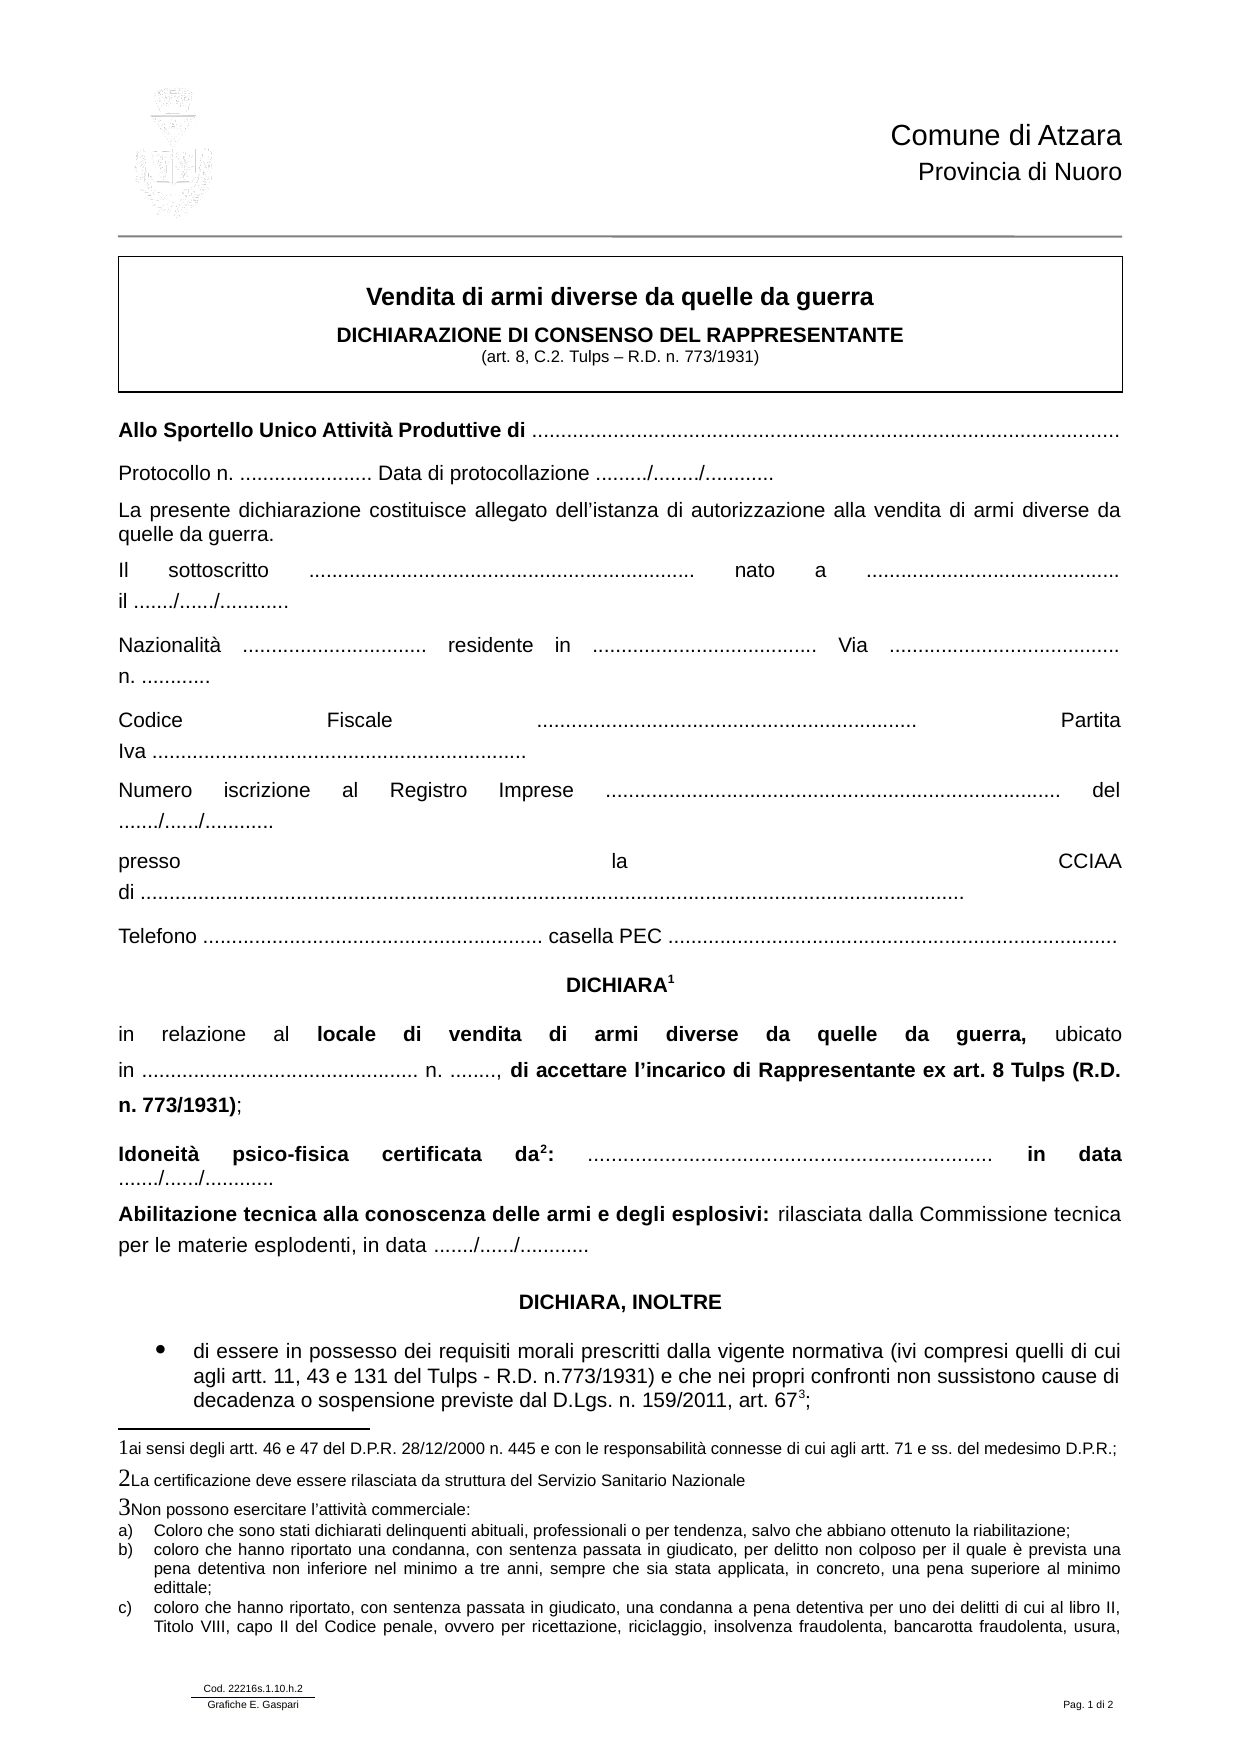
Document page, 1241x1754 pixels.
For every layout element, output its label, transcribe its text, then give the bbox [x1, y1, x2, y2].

text Codice Fiscale .................................................................. Partita Iva ................................................................. [118, 707, 1122, 763]
text in relazione al locale di vendita di armi diverse da quelle da guerra, ubicato in ................................................ n. ........, di accettare l’incarico di Rappresentante ex art. 8 Tulps (R.D. n. 773/1931); [118, 1021, 1122, 1117]
text Abilitazione tecnica alla conoscenza delle armi e degli esplosivi: rilasciata dalla Commissione tecnica per le materie esplodenti, in data ......./....../............ [118, 1202, 1122, 1257]
table_header Vendita di armi diverse da quelle da guerra DICHIARAZIONE DI CONSENSO DEL RAPPRESENTANTE (art. 8, C.2. Tulps – R.D. n. 773/1931) [119, 257, 1122, 391]
text DICHIARA [118, 972, 1122, 996]
text La certificazione deve essere rilasciata da struttura del Servizio Sanitario Nazionale [118, 1463, 1122, 1492]
text Comune di Atzara [224, 118, 1122, 152]
text Il sottoscritto ................................................................... nato a ............................................ il ......./....../............ [118, 558, 1122, 613]
list di essere in possesso dei requisiti morali prescritti dalla vigente normativa (ivi compresi quelli di cui agli artt. 11, 43 e 131 del Tulps - R.D. n.773/1931) e che nei propri confronti non sussistono cause di decadenza o sospensione previste dal D.Lgs. n. 159/2011, art. 67; [156, 1338, 1122, 1411]
list coloro che hanno riportato una condanna, con sentenza passata in giudicato, per delitto non colposo per il quale è prevista una pena detentiva non inferiore nel minimo a tre anni, sempre che sia stata applicata, in concreto, una pena superiore al minimo edittale; [118, 1540, 1122, 1597]
text ai sensi degli artt. 46 e 47 del D.P.R. 28/12/2000 n. 445 e con le responsabilità connesse di cui agli artt. 71 e ss. del medesimo D.P.R.; [118, 1435, 1122, 1459]
text La presente dichiarazione costituisce allegato dell’istanza di autorizzazione alla vendita di armi diverse da quelle da guerra. [118, 497, 1122, 545]
text presso la CCIAA di ............................................................................................................................................... [118, 849, 1122, 904]
text Numero iscrizione al Registro Imprese ............................................................................... del ......./....../............ [118, 778, 1122, 833]
text Idoneità psico-fisica certificata da: .................................................................... in data ......./....../............ [118, 1142, 1122, 1190]
list coloro che hanno riportato, con sentenza passata in giudicato, una condanna a pena detentiva per uno dei delitti di cui al libro II, Titolo VIII, capo II del Codice penale, ovvero per ricettazione, riciclaggio, insolvenza fraudolenta, bancarotta fraudolenta, usura, [118, 1597, 1122, 1636]
text Telefono ........................................................... casella PEC .............................................................................. [118, 923, 1122, 947]
text DICHIARA, INOLTRE [118, 1289, 1122, 1313]
picture [122, 87, 224, 219]
text Allo Sportello Unico Attività Produttive di [118, 417, 1122, 441]
list Coloro che sono stati dichiarati delinquenti abituali, professionali o per tendenza, salvo che abbiano ottenuto la riabilitazione; [118, 1521, 1122, 1540]
text Protocollo n. ....................... Data di protocollazione ........./......../............ [118, 461, 1122, 485]
text Provincia di Nuoro [224, 157, 1122, 185]
text Nazionalità ................................ residente in ....................................... Via ........................................ n. ............ [118, 633, 1122, 688]
list Non possono esercitare l’attività commerciale: [118, 1492, 1122, 1521]
